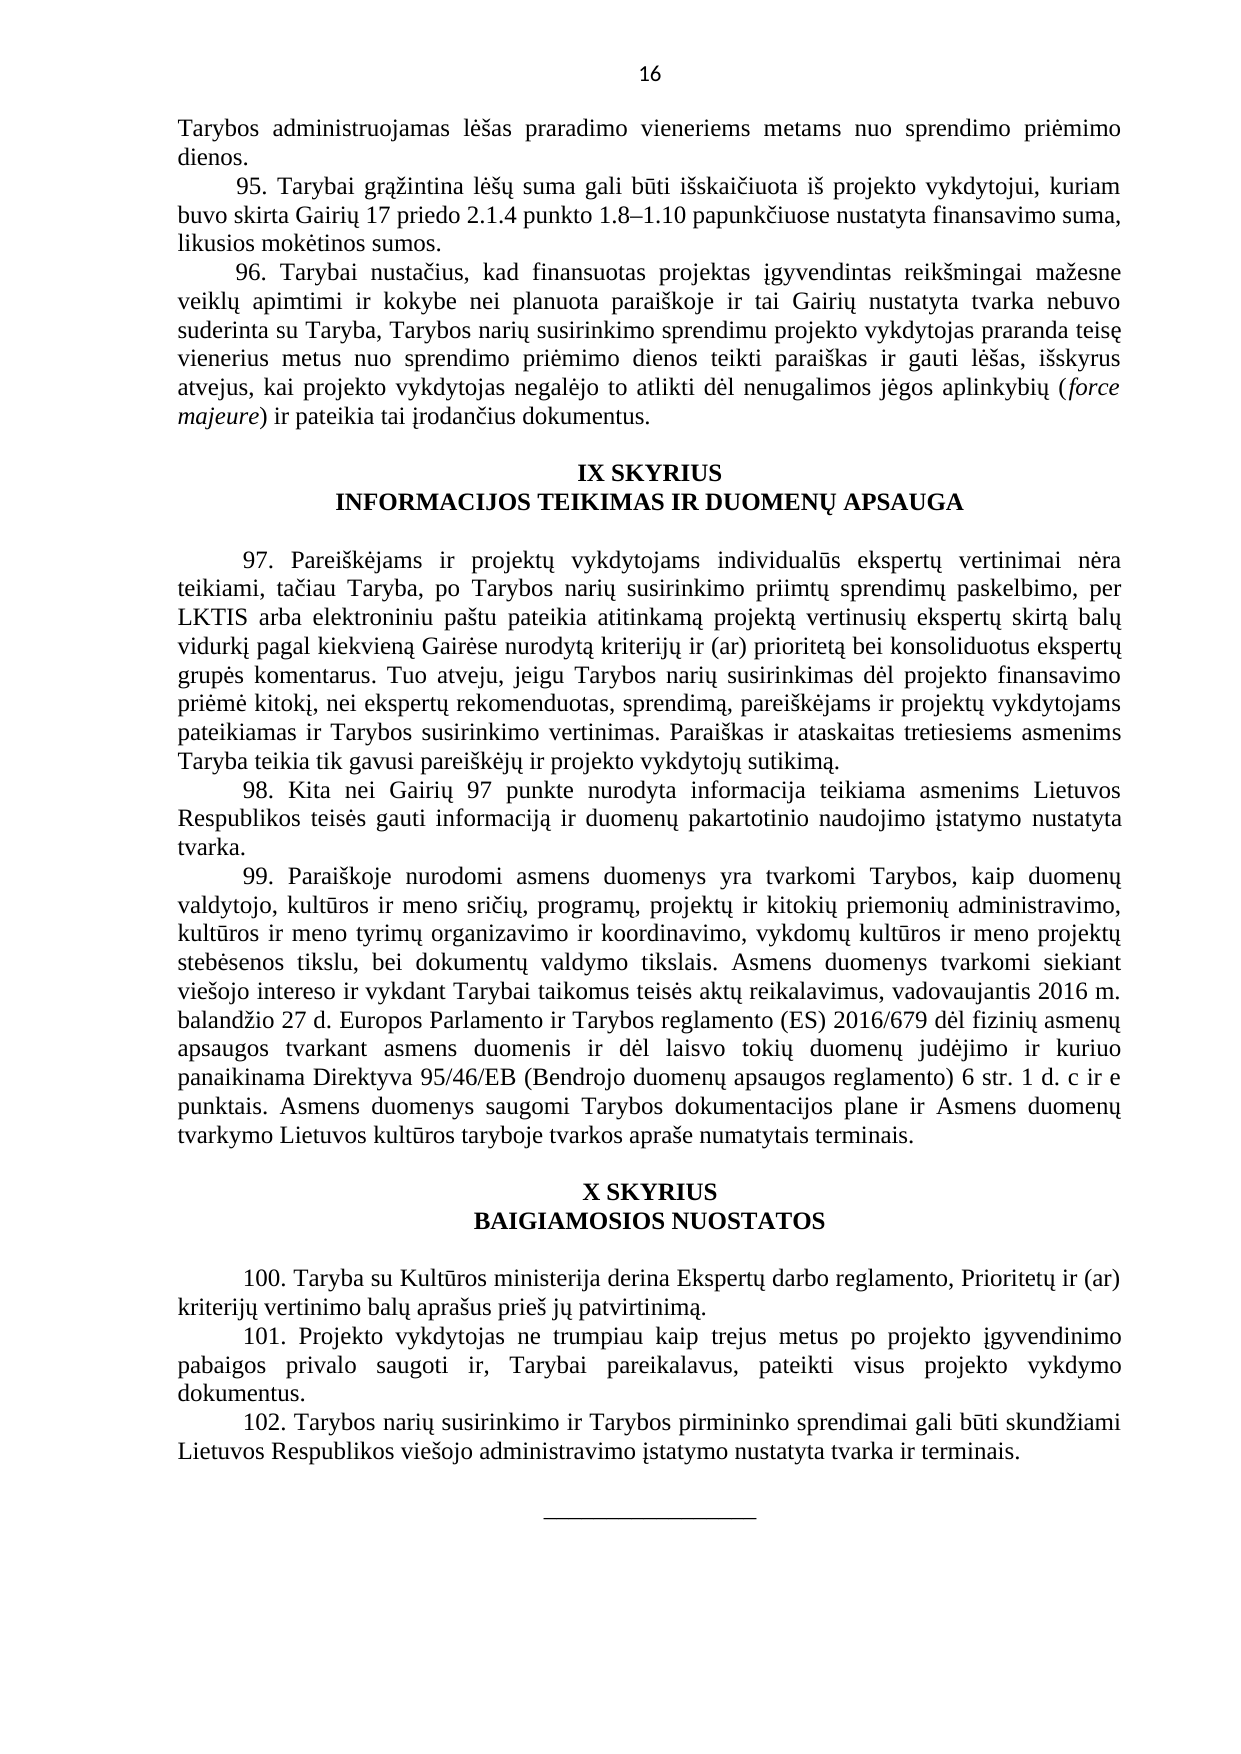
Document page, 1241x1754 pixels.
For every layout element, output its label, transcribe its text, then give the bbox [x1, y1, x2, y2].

text 100. Taryba su Kultūros ministerija derina Ekspertų darbo reglamento, Prioritetų ir (ar) kriterijų vertinimo balų aprašus prieš jų patvirtinimą. [177, 1263, 1122, 1321]
text 96. Tarybai nustačius, kad finansuotas projektas įgyvendintas reikšmingai mažesne veiklų apimtimi ir kokybe nei planuota paraiškoje ir tai Gairių nustatyta tvarka nebuvo suderinta su Taryba, Tarybos narių susirinkimo sprendimu projekto vykdytojas praranda teisę vienerius metus nuo sprendimo priėmimo dienos teikti paraiškas ir gauti lėšas, išskyrus atvejus, kai projekto vykdytojas negalėjo to atlikti dėl nenugalimos jėgos aplinkybių (force majeure) ir pateikia tai įrodančius dokumentus. [177, 257, 1122, 430]
text IX SKYRIUS [177, 458, 1122, 487]
text 102. Tarybos narių susirinkimo ir Tarybos pirmininko sprendimai gali būti skundžiami Lietuvos Respublikos viešojo administravimo įstatymo nustatyta tvarka ir terminais. [177, 1407, 1122, 1465]
text 99. Paraiškoje nurodomi asmens duomenys yra tvarkomi Tarybos, kaip duomenų valdytojo, kultūros ir meno sričių, programų, projektų ir kitokių priemonių administravimo, kultūros ir meno tyrimų organizavimo ir koordinavimo, vykdomų kultūros ir meno projektų stebėsenos tikslu, bei dokumentų valdymo tikslais. Asmens duomenys tvarkomi siekiant viešojo intereso ir vykdant Tarybai taikomus teisės aktų reikalavimus, vadovaujantis 2016 m. balandžio 27 d. Europos Parlamento ir Tarybos reglamento (ES) 2016/679 dėl fizinių asmenų apsaugos tvarkant asmens duomenis ir dėl laisvo tokių duomenų judėjimo ir kuriuo panaikinama Direktyva 95/46/EB (Bendrojo duomenų apsaugos reglamento) 6 str. 1 d. c ir e punktais. Asmens duomenys saugomi Tarybos dokumentacijos plane ir Asmens duomenų tvarkymo Lietuvos kultūros taryboje tvarkos apraše numatytais terminais. [177, 861, 1122, 1148]
text Tarybos administruojamas lėšas praradimo vieneriems metams nuo sprendimo priėmimo dienos. [177, 113, 1122, 171]
text 98. Kita nei Gairių 97 punkte nurodyta informacija teikiama asmenims Lietuvos Respublikos teisės gauti informaciją ir duomenų pakartotinio naudojimo įstatymo nustatyta tvarka. [177, 775, 1122, 861]
text INFORMACIJOS TEIKIMAS IR DUOMENŲ APSAUGA [177, 487, 1122, 516]
text 101. Projekto vykdytojas ne trumpiau kaip trejus metus po projekto įgyvendinimo pabaigos privalo saugoti ir, Tarybai pareikalavus, pateikti visus projekto vykdymo dokumentus. [177, 1321, 1122, 1407]
text 97. Pareiškėjams ir projektų vykdytojams individualūs ekspertų vertinimai nėra teikiami, tačiau Taryba, po Tarybos narių susirinkimo priimtų sprendimų paskelbimo, per LKTIS arba elektroniniu paštu pateikia atitinkamą projektą vertinusių ekspertų skirtą balų vidurkį pagal kiekvieną Gairėse nurodytą kriterijų ir (ar) prioritetą bei konsoliduotus ekspertų grupės komentarus. Tuo atveju, jeigu Tarybos narių susirinkimas dėl projekto finansavimo priėmė kitokį, nei ekspertų rekomenduotas, sprendimą, pareiškėjams ir projektų vykdytojams pateikiamas ir Tarybos susirinkimo vertinimas. Paraiškas ir ataskaitas tretiesiems asmenims Taryba teikia tik gavusi pareiškėjų ir projekto vykdytojų sutikimą. [177, 545, 1122, 775]
text X SKYRIUS [177, 1177, 1122, 1206]
text BAIGIAMOSIOS NUOSTATOS [177, 1206, 1122, 1235]
text 95. Tarybai grąžintina lėšų suma gali būti išskaičiuota iš projekto vykdytojui, kuriam buvo skirta Gairių 17 priedo 2.1.4 punkto 1.8–1.10 papunkčiuose nustatyta finansavimo suma, likusios mokėtinos sumos. [177, 171, 1122, 257]
text _________________ [177, 1493, 1122, 1522]
